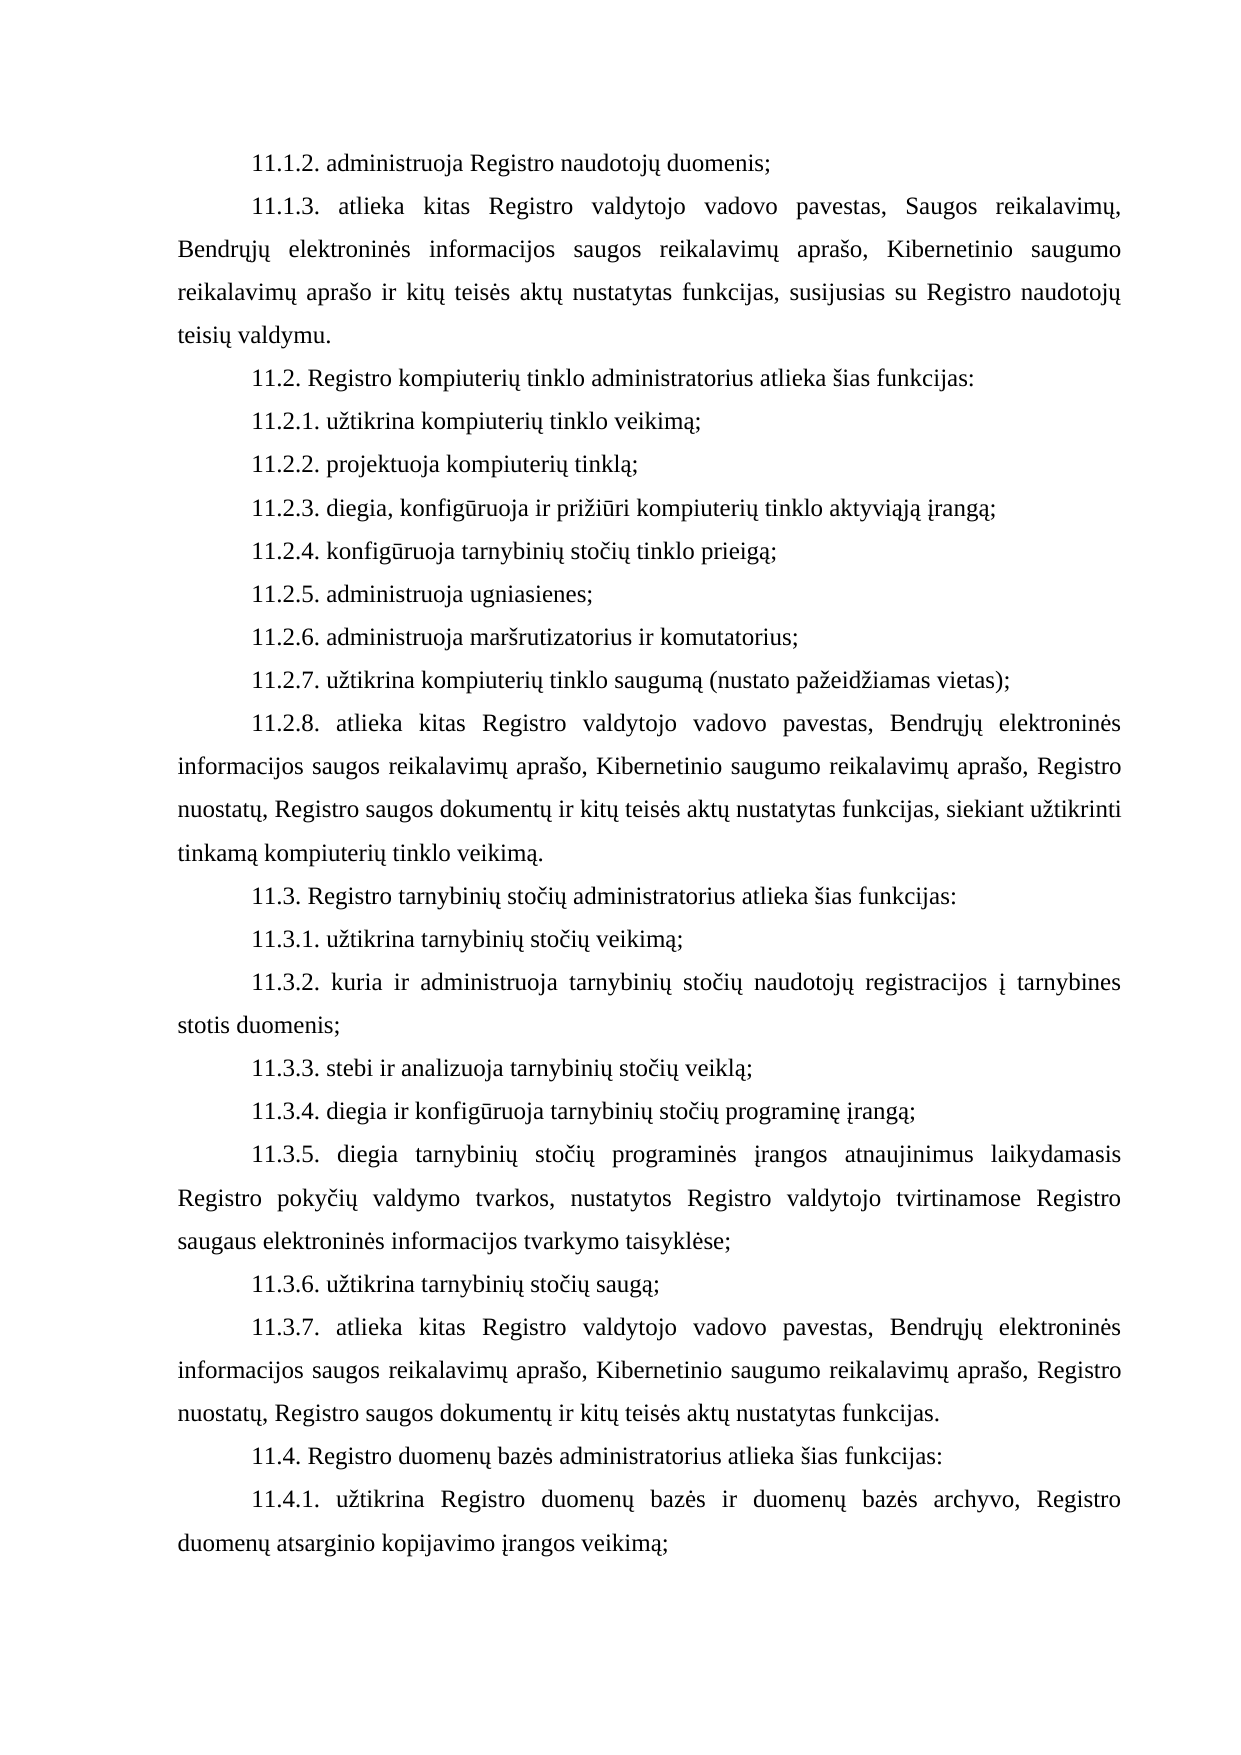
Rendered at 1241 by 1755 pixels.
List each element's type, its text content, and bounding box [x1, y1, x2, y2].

text 11.2. Registro kompiuterių tinklo administratorius atlieka šias funkcijas: [177, 363, 1122, 392]
text 11.3.3. stebi ir analizuoja tarnybinių stočių veiklą; [177, 1053, 1122, 1082]
text 11.2.5. administruoja ugniasienes; [177, 579, 1122, 608]
text 11.2.4. konfigūruoja tarnybinių stočių tinklo prieigą; [177, 536, 1122, 564]
text 11.1.2. administruoja Registro naudotojų duomenis; [177, 148, 1122, 176]
text 11.3.7. atlieka kitas Registro valdytojo vadovo pavestas, Bendrųjų elektroninės informacijos saugos reikalavimų aprašo, Kibernetinio saugumo reikalavimų aprašo, Registro nuostatų, Registro saugos dokumentų ir kitų teisės aktų nustatytas funkcijas. [177, 1312, 1122, 1427]
text 11.2.2. projektuoja kompiuterių tinklą; [177, 449, 1122, 478]
text 11.3.1. užtikrina tarnybinių stočių veikimą; [177, 924, 1122, 953]
text 11.2.1. užtikrina kompiuterių tinklo veikimą; [177, 406, 1122, 435]
text 11.1.3. atlieka kitas Registro valdytojo vadovo pavestas, Saugos reikalavimų, Bendrųjų elektroninės informacijos saugos reikalavimų aprašo, Kibernetinio saugumo reikalavimų aprašo ir kitų teisės aktų nustatytas funkcijas, susijusias su Registro naudotojų teisių valdymu. [177, 191, 1122, 349]
text 11.3.2. kuria ir administruoja tarnybinių stočių naudotojų registracijos į tarnybines stotis duomenis; [177, 967, 1122, 1039]
text 11.2.8. atlieka kitas Registro valdytojo vadovo pavestas, Bendrųjų elektroninės informacijos saugos reikalavimų aprašo, Kibernetinio saugumo reikalavimų aprašo, Registro nuostatų, Registro saugos dokumentų ir kitų teisės aktų nustatytas funkcijas, siekiant užtikrinti tinkamą kompiuterių tinklo veikimą. [177, 708, 1122, 866]
text 11.2.3. diegia, konfigūruoja ir prižiūri kompiuterių tinklo aktyviąją įrangą; [177, 493, 1122, 521]
text 11.3.5. diegia tarnybinių stočių programinės įrangos atnaujinimus laikydamasis Registro pokyčių valdymo tvarkos, nustatytos Registro valdytojo tvirtinamose Registro saugaus elektroninės informacijos tvarkymo taisyklėse; [177, 1139, 1122, 1254]
text 11.3.4. diegia ir konfigūruoja tarnybinių stočių programinę įrangą; [177, 1096, 1122, 1125]
text 11.4. Registro duomenų bazės administratorius atlieka šias funkcijas: [177, 1441, 1122, 1470]
text 11.2.6. administruoja maršrutizatorius ir komutatorius; [177, 622, 1122, 651]
text 11.4.1. užtikrina Registro duomenų bazės ir duomenų bazės archyvo, Registro duomenų atsarginio kopijavimo įrangos veikimą; [177, 1484, 1122, 1556]
text 11.3. Registro tarnybinių stočių administratorius atlieka šias funkcijas: [177, 881, 1122, 909]
text 11.3.6. užtikrina tarnybinių stočių saugą; [177, 1269, 1122, 1298]
text 11.2.7. užtikrina kompiuterių tinklo saugumą (nustato pažeidžiamas vietas); [177, 665, 1122, 694]
